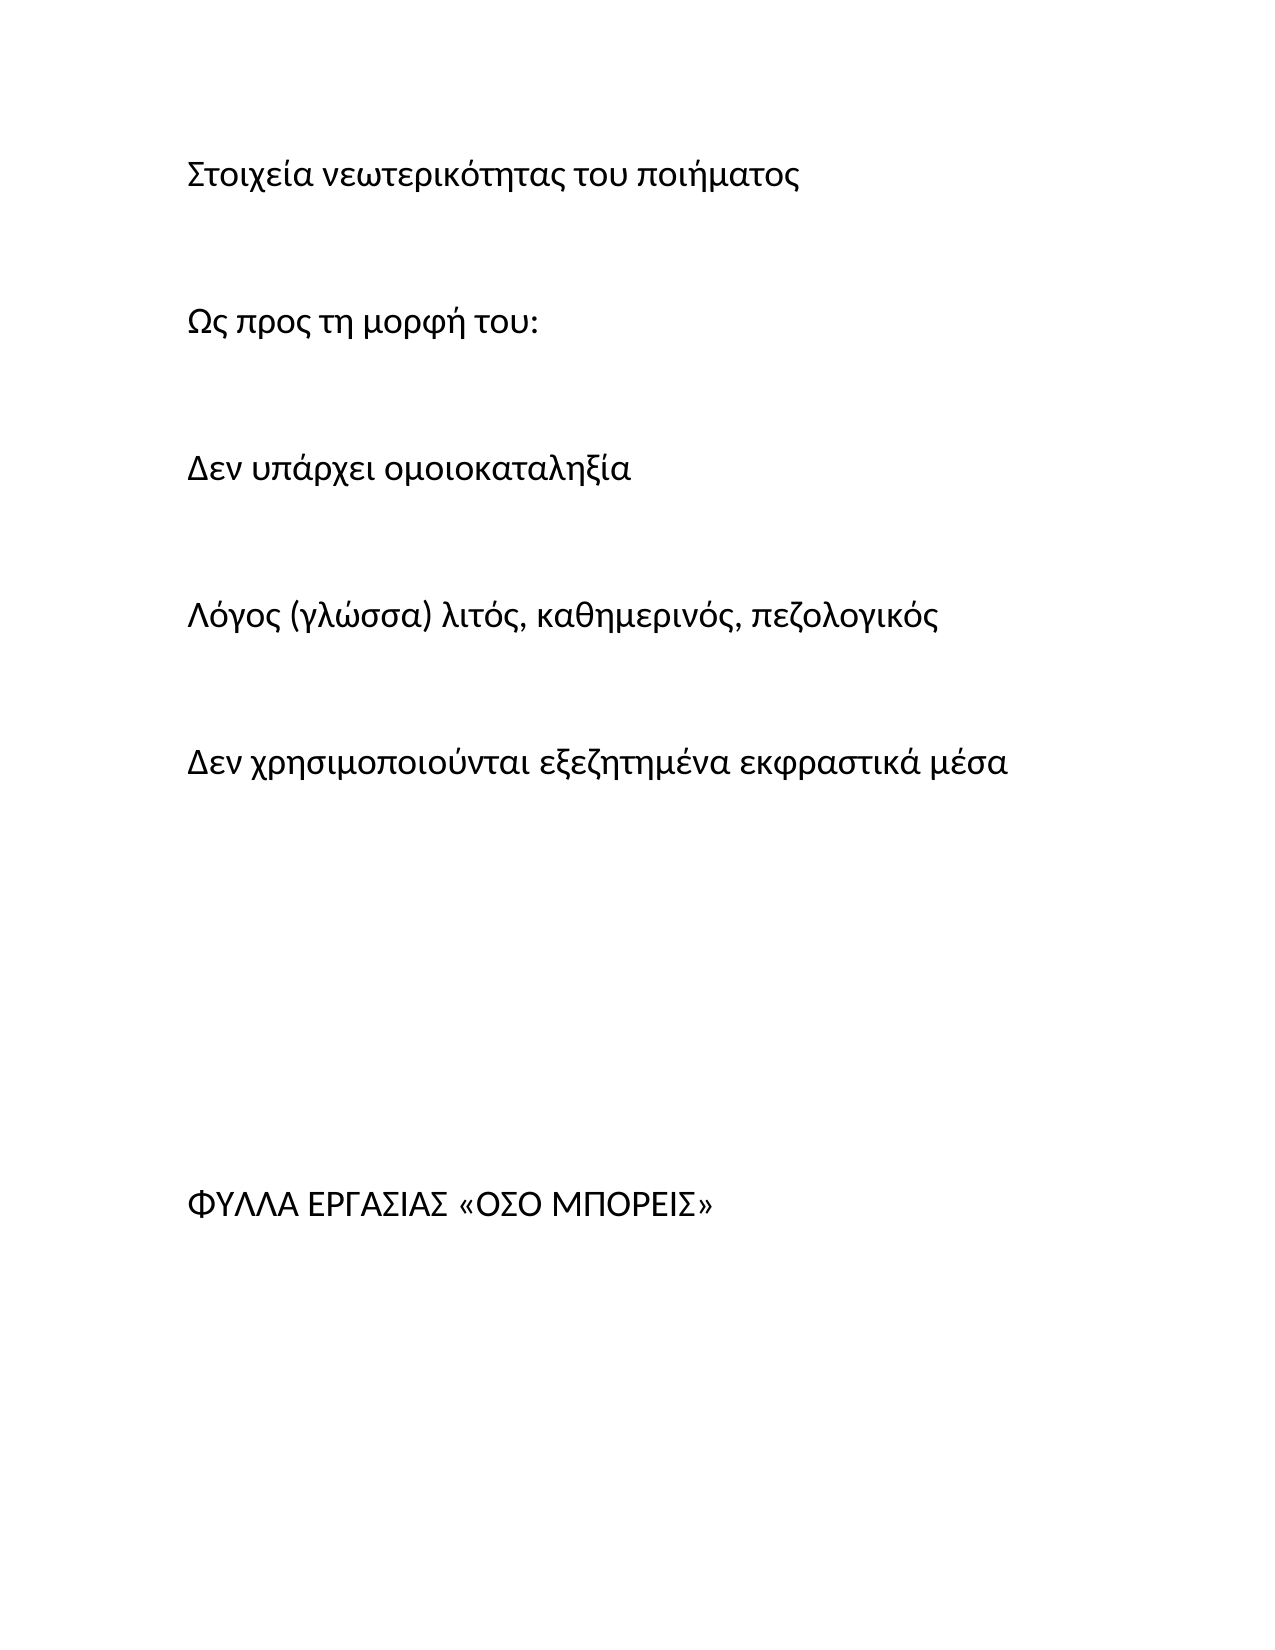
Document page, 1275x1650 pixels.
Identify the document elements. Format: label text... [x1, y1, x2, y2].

text Στοιχεία νεωτερικότητας του ποιήματος [187, 150, 1087, 196]
text Δεν υπάρχει ομοιοκαταληξία [187, 444, 1087, 490]
text Λόγος (γλώσσα) λιτός, καθημερινός, πεζολογικός [187, 591, 1087, 637]
text Δεν χρησιμοποιούνται εξεζητημένα εκφραστικά μέσα [187, 738, 1087, 784]
text ΦΥΛΛΑ ΕΡΓΑΣΙΑΣ «ΟΣΟ ΜΠΟΡΕΙΣ» [187, 1179, 1087, 1225]
text Ως προς τη μορφή του: [187, 297, 1087, 343]
